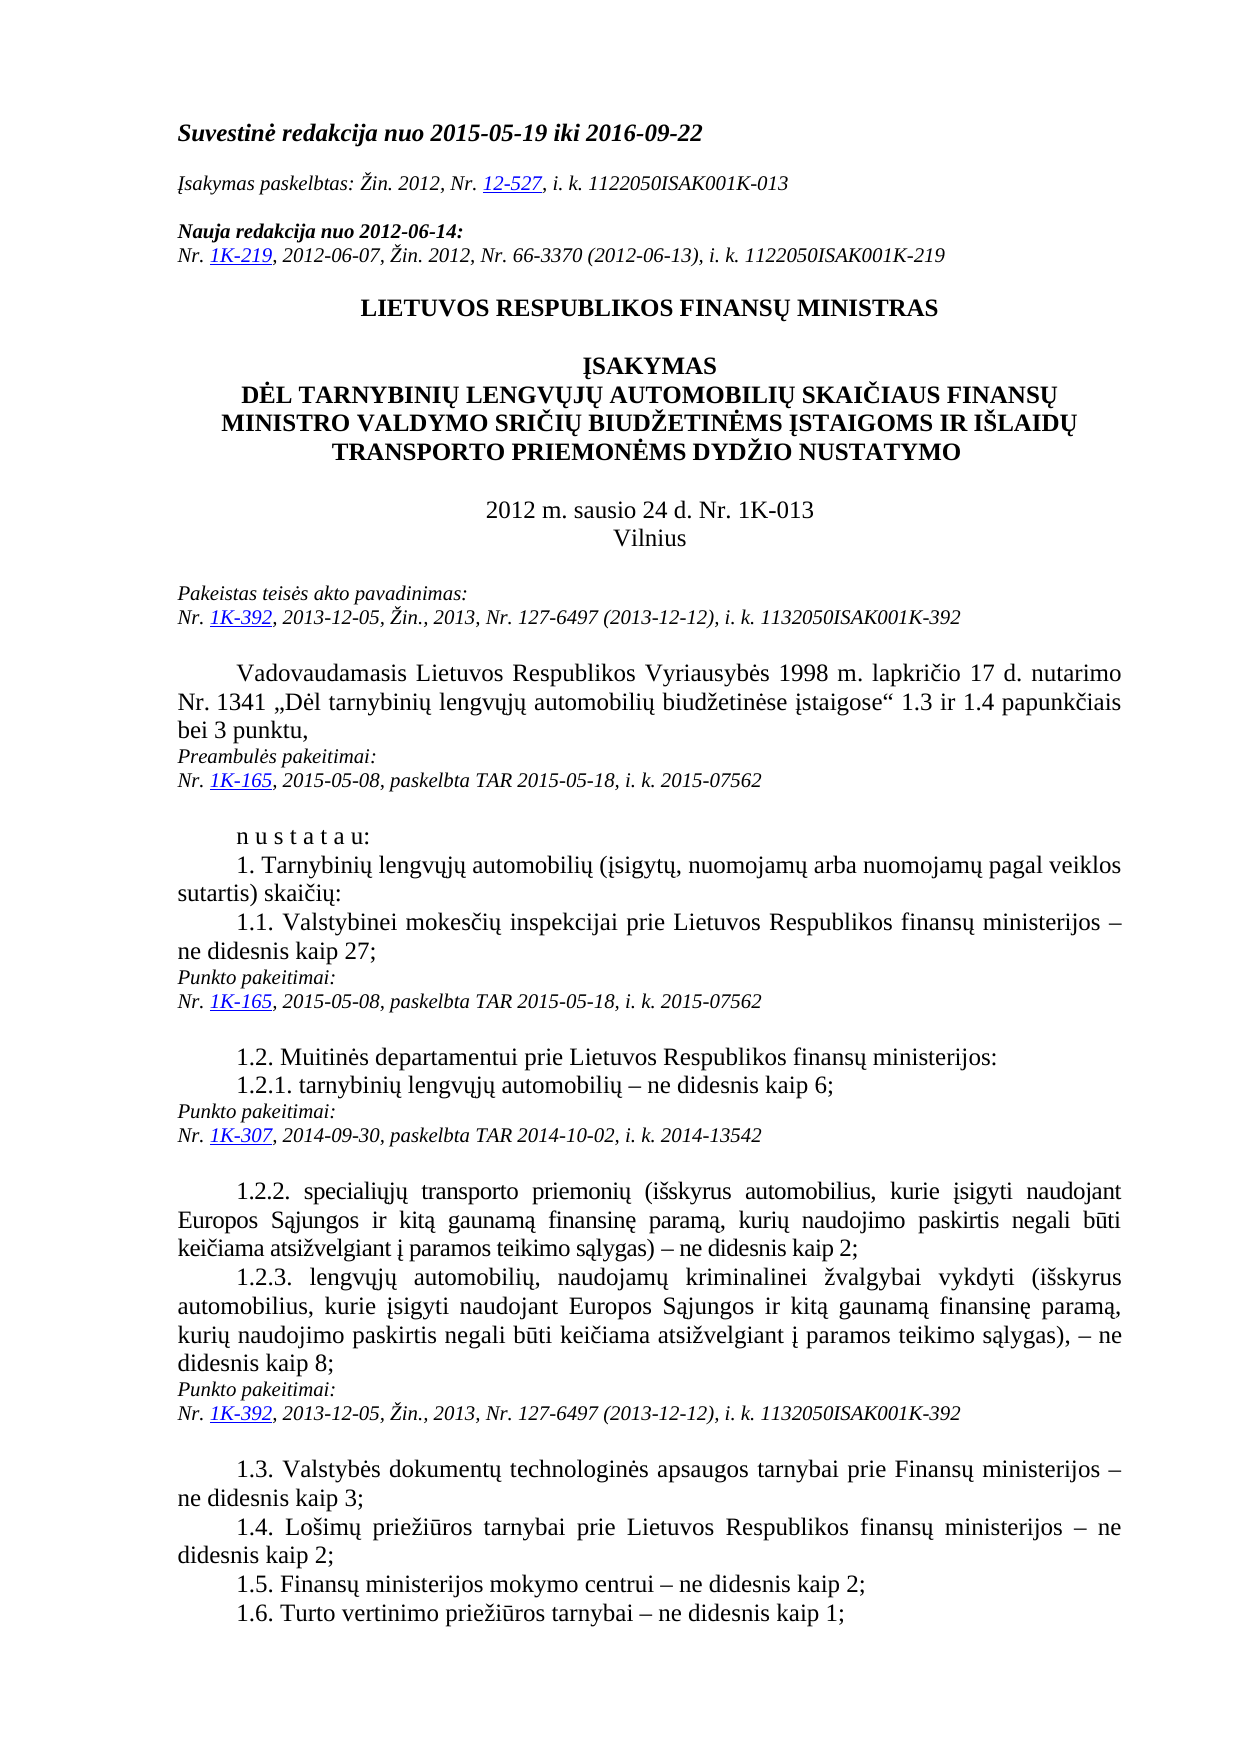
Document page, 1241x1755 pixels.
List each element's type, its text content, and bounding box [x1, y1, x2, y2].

text 1.4. Lošimų priežiūros tarnybai prie Lietuvos Respublikos finansų ministerijos – ne didesnis kaip 2; [177, 1512, 1122, 1569]
text 1.5. Finansų ministerijos mokymo centrui – ne didesnis kaip 2; [177, 1569, 1122, 1598]
text Nr. 1K-165, 2015-05-08, paskelbta TAR 2015-05-18, i. k. 2015-07562 [177, 768, 1122, 792]
text n u s t a t a u: [177, 821, 1122, 850]
text Pakeistas teisės akto pavadinimas: [177, 581, 1122, 605]
text 1.2.1. tarnybinių lengvųjų automobilių – ne didesnis kaip 6; [177, 1070, 1122, 1099]
text Punkto pakeitimai: [177, 1377, 1122, 1401]
text DĖL TARNYBINIŲ LENGVŲJŲ AUTOMOBILIŲ SKAIČIAUS FINANSŲ MINISTRO VALDYMO SRIČIŲ BIUDŽETINĖMS ĮSTAIGOMS IR IŠLAIDŲ TRANSPORTO PRIEMONĖMS DYDŽIO NUSTATYMO [177, 380, 1122, 466]
text Vadovaudamasis Lietuvos Respublikos Vyriausybės 1998 m. lapkričio 17 d. nutarimo Nr. 1341 „Dėl tarnybinių lengvųjų automobilių biudžetinėse įstaigose“ 1.3 ir 1.4 papunkčiais bei 3 punktu, [177, 658, 1122, 744]
text Punkto pakeitimai: [177, 965, 1122, 989]
text 1.2.3. lengvųjų automobilių, naudojamų kriminalinei žvalgybai vykdyti (išskyrus automobilius, kurie įsigyti naudojant Europos Sąjungos ir kitą gaunamą finansinę paramą, kurių naudojimo paskirtis negali būti keičiama atsižvelgiant į paramos teikimo sąlygas), – ne didesnis kaip 8; [177, 1262, 1122, 1377]
text Suvestinė redakcija nuo 2015-05-19 iki 2016-09-22 [177, 118, 1122, 147]
text 1.1. Valstybinei mokesčių inspekcijai prie Lietuvos Respublikos finansų ministerijos – ne didesnis kaip 27; [177, 907, 1122, 965]
text Nr. 1K-219, 2012-06-07, Žin. 2012, Nr. 66-3370 (2012-06-13), i. k. 1122050ISAK001K-219 [177, 243, 1122, 267]
text ĮSAKYMAS [177, 351, 1122, 380]
text 1.2. Muitinės departamentui prie Lietuvos Respublikos finansų ministerijos: [177, 1042, 1122, 1070]
text Preambulės pakeitimai: [177, 744, 1122, 768]
text Punkto pakeitimai: [177, 1099, 1122, 1123]
text Nauja redakcija nuo 2012-06-14: [177, 219, 1122, 243]
text 1.3. Valstybės dokumentų technologinės apsaugos tarnybai prie Finansų ministerijos – ne didesnis kaip 3; [177, 1454, 1122, 1512]
text Nr. 1K-165, 2015-05-08, paskelbta TAR 2015-05-18, i. k. 2015-07562 [177, 989, 1122, 1013]
text 1.2.2. specialiųjų transporto priemonių (išskyrus automobilius, kurie įsigyti naudojant Europos Sąjungos ir kitą gaunamą finansinę paramą, kurių naudojimo paskirtis negali būti keičiama atsižvelgiant į paramos teikimo sąlygas) – ne didesnis kaip 2; [177, 1176, 1122, 1262]
text Nr. 1K-307, 2014-09-30, paskelbta TAR 2014-10-02, i. k. 2014-13542 [177, 1123, 1122, 1147]
text Įsakymas paskelbtas: Žin. 2012, Nr. 12-527, i. k. 1122050ISAK001K-013 [177, 171, 1122, 195]
text 1. Tarnybinių lengvųjų automobilių (įsigytų, nuomojamų arba nuomojamų pagal veiklos sutartis) skaičių: [177, 850, 1122, 907]
text Nr. 1K-392, 2013-12-05, Žin., 2013, Nr. 127-6497 (2013-12-12), i. k. 1132050ISAK001K-392 [177, 605, 1122, 629]
text Nr. 1K-392, 2013-12-05, Žin., 2013, Nr. 127-6497 (2013-12-12), i. k. 1132050ISAK001K-392 [177, 1401, 1122, 1425]
text Vilnius [177, 523, 1122, 552]
text 1.6. Turto vertinimo priežiūros tarnybai – ne didesnis kaip 1; [177, 1598, 1122, 1627]
text 2012 m. sausio 24 d. Nr. 1K-013 [177, 495, 1122, 523]
text LIETUVOS RESPUBLIKOS FINANSŲ MINISTRAS [177, 293, 1122, 322]
